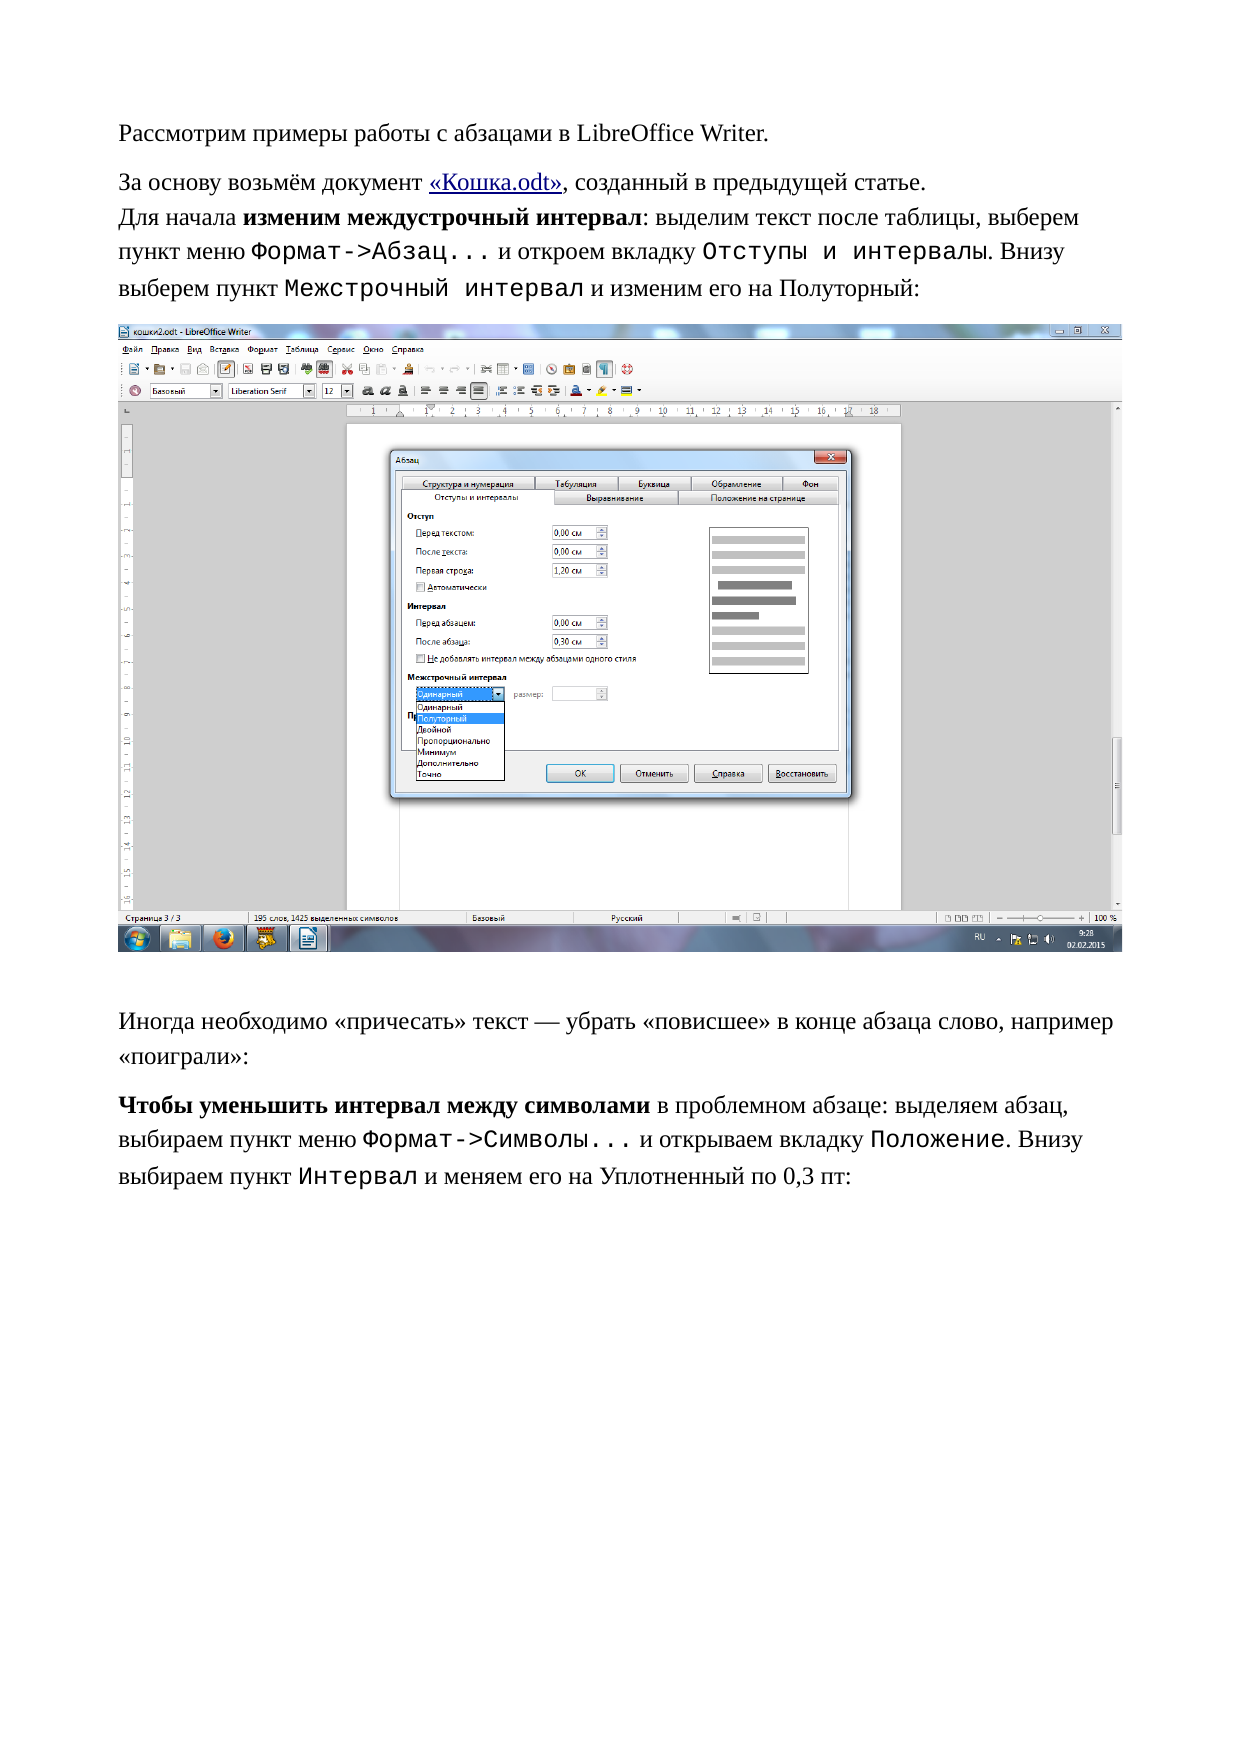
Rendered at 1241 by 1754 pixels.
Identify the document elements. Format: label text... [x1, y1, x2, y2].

text Рассмотрим примеры работы с абзацами в LibreOffice Writer. [118, 118, 1122, 147]
text Чтобы уменьшить интервал между символами в проблемном абзаце: выделяем абзац, выбираем пункт меню Формат->Символы... и открываем вкладку Положение. Внизу выбираем пункт Интервал и меняем его на Уплотненный по 0,3 пт: [118, 1090, 1122, 1192]
text Иногда необходимо «причесать» текст — убрать «повисшее» в конце абзаца слово, например «поиграли»: [118, 1006, 1122, 1070]
text За основу возьмём документ «Кошка.odt», созданный в предыдущей статье. Для начала изменим междустрочный интервал: выделим текст после таблицы, выберем пункт меню Формат->Абзац... и откроем вкладку Отступы и интервалы. Внизу выберем пункт Межстрочный интервал и изменим его на Полуторный: [118, 167, 1122, 303]
picture [118, 324, 1123, 952]
